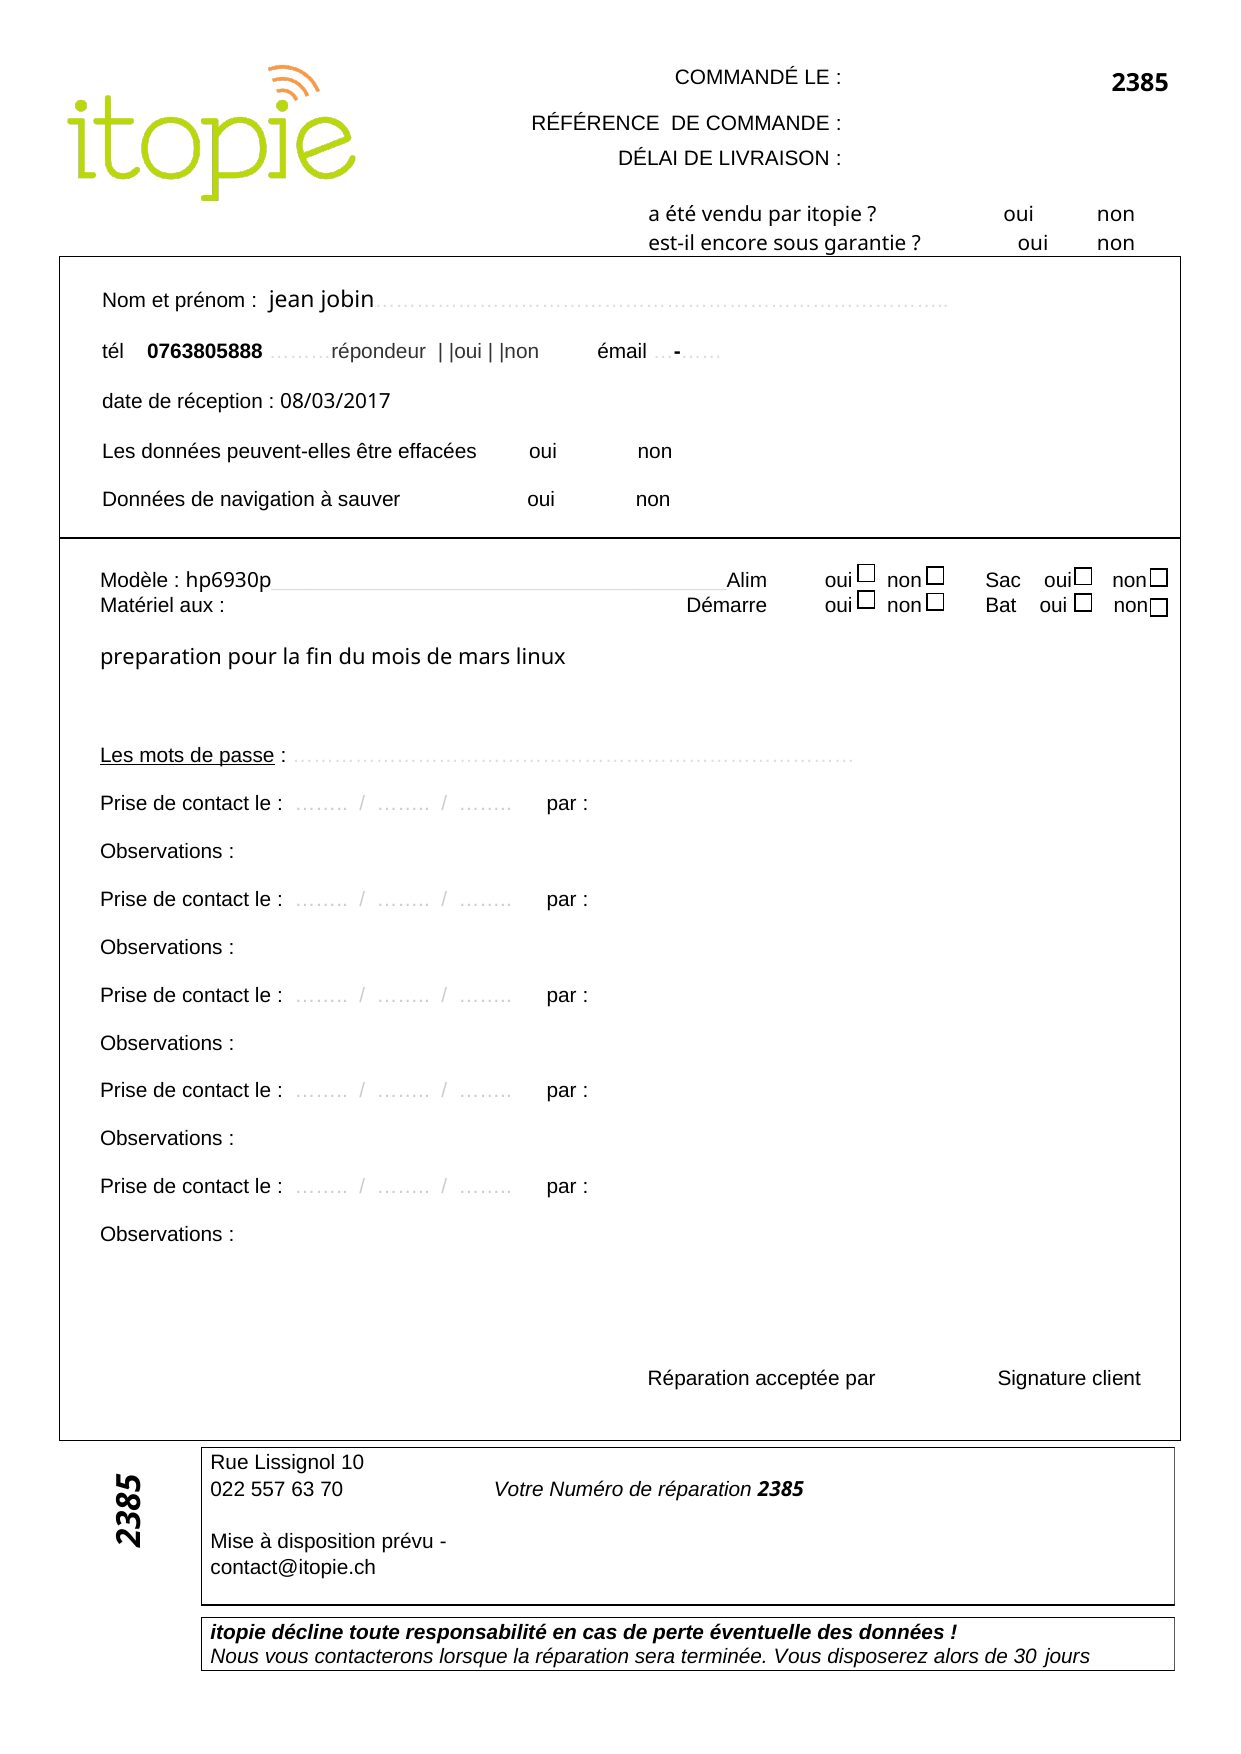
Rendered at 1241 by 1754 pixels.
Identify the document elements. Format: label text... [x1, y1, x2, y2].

text preparation pour la fin du mois de mars linux [60, 638, 1180, 671]
table_header 2385 [59, 1441, 195, 1677]
text Matériel aux : Démarre oui non Bat oui non [60, 590, 1180, 617]
table_header COMMANDÉ LE : [490, 59, 847, 104]
text tél 0763805888 ………répondeur | |oui | |non émail …-…… [60, 335, 1180, 362]
text est-il encore sous garantie ? oui non [59, 228, 1181, 256]
table_cell [847, 140, 1180, 175]
text Observations : [60, 1219, 1180, 1246]
table_header Rue Lissignol 10 022 557 63 70 Votre Numéro de réparation 2385 Mise à disposition prévu - contact@itopie.ch [195, 1441, 1180, 1611]
picture [67, 65, 356, 201]
table_cell itopie décline toute responsabilité en cas de perte éventuelle des données ! Nous vous contacterons lorsque la réparation sera terminée. Vous disposerez alors de 30 jours [195, 1611, 1180, 1677]
table_cell [847, 105, 1180, 140]
text Prise de contact le : …….. / …….. / …….. par : [60, 788, 1180, 815]
text Modèle : hp6930p Alim oui non Sac oui non [879, 562, 925, 590]
text Prise de contact le : …….. / …….. / …….. par : [60, 979, 1180, 1006]
text Prise de contact le : …….. / …….. / …….. par : [60, 1171, 1180, 1198]
text date de réception : 08/03/2017 [60, 383, 1180, 415]
text Observations : [60, 1123, 1180, 1150]
table_cell DÉLAI DE LIVRAISON : [490, 140, 847, 175]
text Prise de contact le : …….. / …….. / …….. par : [60, 1075, 1180, 1102]
text Les données peuvent-elles être effacées oui non [60, 436, 1180, 463]
table_header 2385 [847, 59, 1180, 104]
text Nom et prénom : jean jobin……………………………………………………………………….. [60, 280, 1180, 314]
text a été vendu par itopie ? oui non [59, 199, 1181, 228]
text Modèle : hp6930p Alim oui non Sac oui non [948, 562, 1180, 590]
text Réparation acceptée par Signature client [60, 1363, 1180, 1390]
text Données de navigation à sauver oui non [60, 484, 1180, 511]
text Observations : [60, 836, 1180, 863]
text Observations : [60, 931, 1180, 958]
text Modèle : hp6930p Alim oui non Sac oui non [60, 562, 856, 590]
text Prise de contact le : …….. / …….. / …….. par : [60, 883, 1180, 911]
table_cell RÉFÉRENCE DE COMMANDE : [490, 105, 847, 140]
text Observations : [60, 1027, 1180, 1054]
text Les mots de passe : ……………………………………………………………………… [60, 740, 1180, 767]
